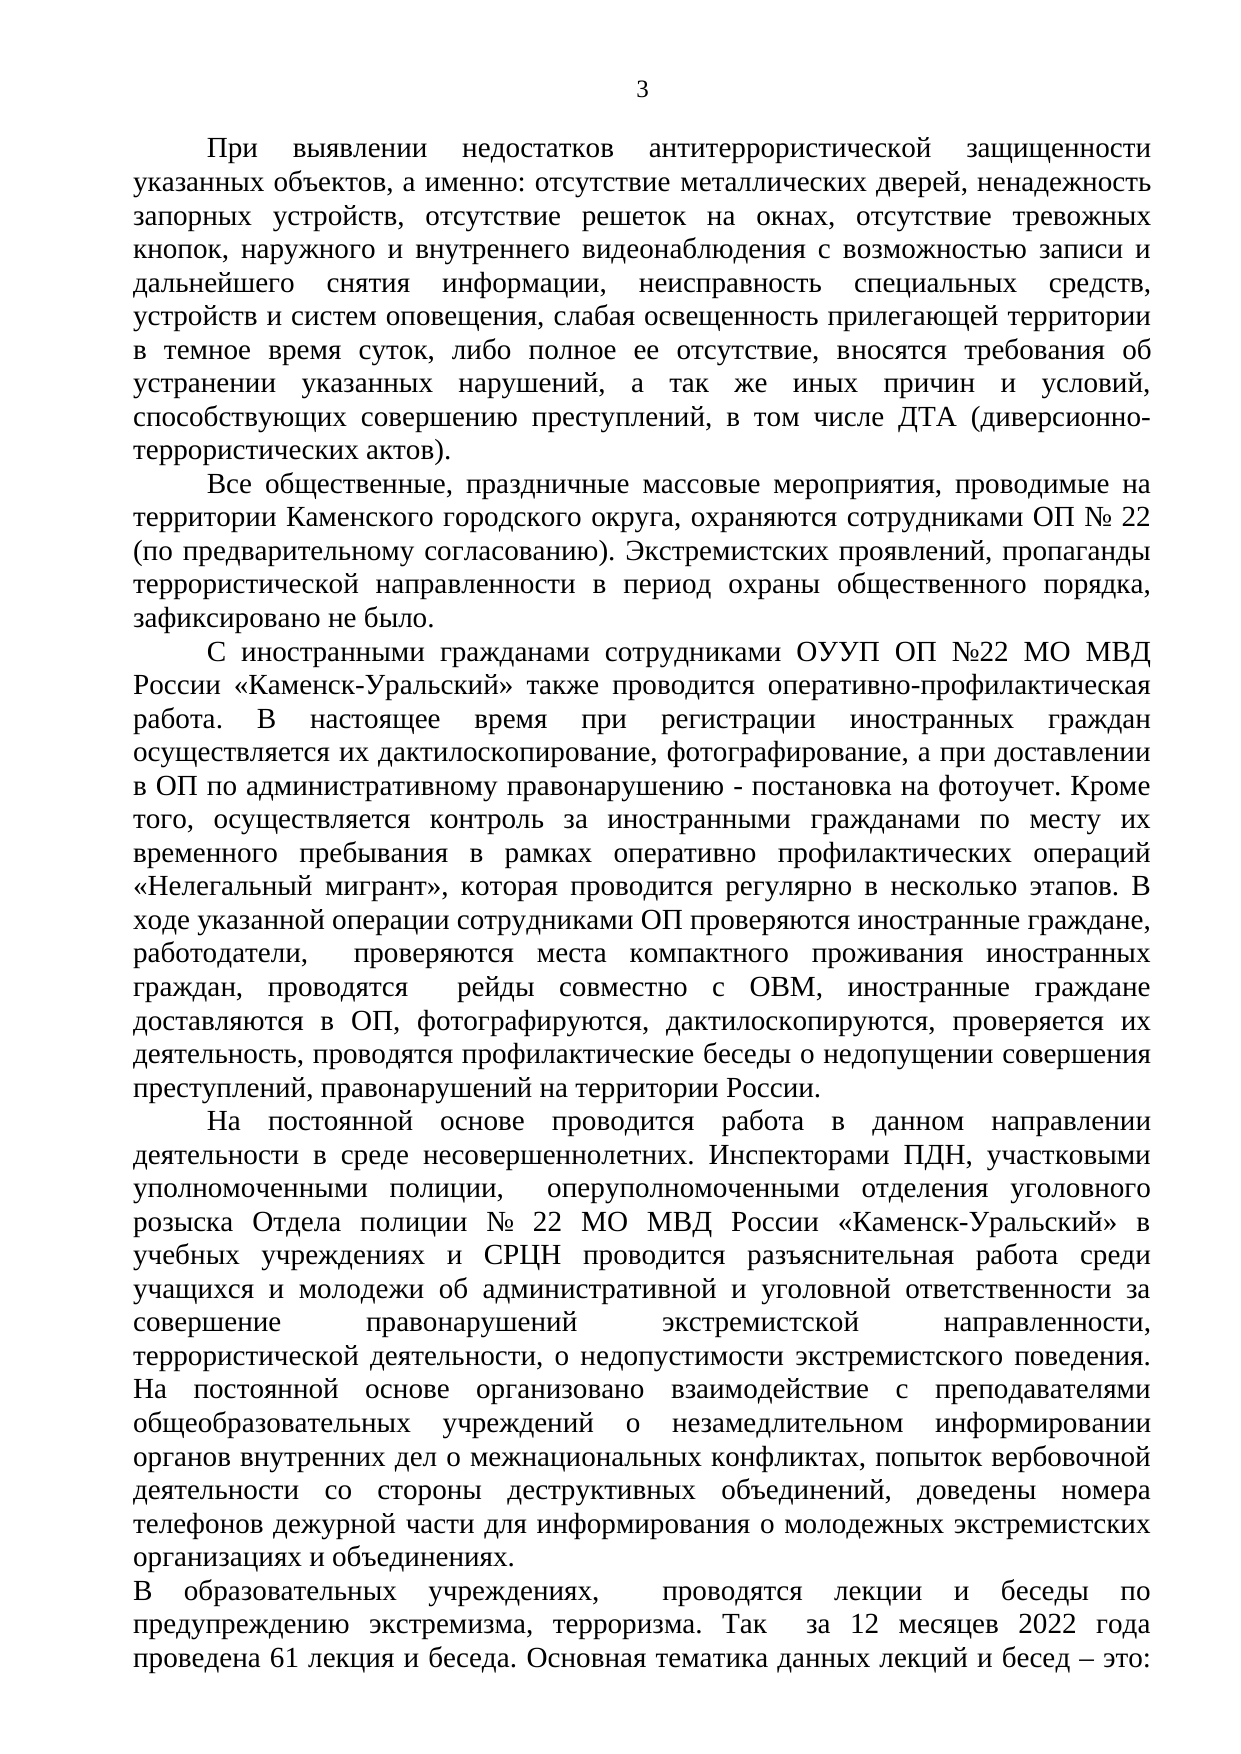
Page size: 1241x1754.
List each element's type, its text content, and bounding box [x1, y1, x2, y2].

text На постоянной основе проводится работа в данном направлении деятельности в среде несовершеннолетних. Инспекторами ПДН, участковыми уполномоченными полиции, оперуполномоченными отделения уголовного розыска Отдела полиции № 22 МО МВД России «Каменск-Уральский» в учебных учреждениях и СРЦН проводится разъяснительная работа среди учащихся и молодежи об административной и уголовной ответственности за совершение правонарушений экстремистской направленности, террористической деятельности, о недопустимости экстремистского поведения. На постоянной основе организовано взаимодействие с преподавателями общеобразовательных учреждений о незамедлительном информировании органов внутренних дел о межнациональных конфликтах, попыток вербовочной деятельности со стороны деструктивных объединений, доведены номера телефонов дежурной части для информирования о молодежных экстремистских организациях и объединениях. [133, 1103, 1152, 1573]
text В образовательных учреждениях, проводятся лекции и беседы по предупреждению экстремизма, терроризма. Так за 12 месяцев 2022 года проведена 61 лекция и беседа. Основная тематика данных лекций и бесед – это: [133, 1573, 1152, 1673]
text С иностранными гражданами сотрудниками ОУУП ОП №22 МО МВД России «Каменск-Уральский» также проводится оперативно-профилактическая работа. В настоящее время при регистрации иностранных граждан осуществляется их дактилоскопирование, фотографирование, а при доставлении в ОП по административному правонарушению - постановка на фотоучет. Кроме того, осуществляется контроль за иностранными гражданами по месту их временного пребывания в рамках оперативно профилактических операций «Нелегальный мигрант», которая проводится регулярно в несколько этапов. В ходе указанной операции сотрудниками ОП проверяются иностранные граждане, работодатели, проверяются места компактного проживания иностранных граждан, проводятся рейды совместно с ОВМ, иностранные граждане доставляются в ОП, фотографируются, дактилоскопируются, проверяется их деятельность, проводятся профилактические беседы о недопущении совершения преступлений, правонарушений на территории России. [133, 634, 1152, 1103]
text Все общественные, праздничные массовые мероприятия, проводимые на территории Каменского городского округа, охраняются сотрудниками ОП № 22 (по предварительному согласованию). Экстремистских проявлений, пропаганды террористической направленности в период охраны общественного порядка, зафиксировано не было. [133, 466, 1152, 634]
text При выявлении недостатков антитеррористической защищенности указанных объектов, а именно: отсутствие металлических дверей, ненадежность запорных устройств, отсутствие решеток на окнах, отсутствие тревожных кнопок, наружного и внутреннего видеонаблюдения с возможностью записи и дальнейшего снятия информации, неисправность специальных средств, устройств и систем оповещения, слабая освещенность прилегающей территории в темное время суток, либо полное ее отсутствие, вносятся требования об устранении указанных нарушений, а так же иных причин и условий, способствующих совершению преступлений, в том числе ДТА (диверсионно-террористических актов). [133, 131, 1152, 466]
